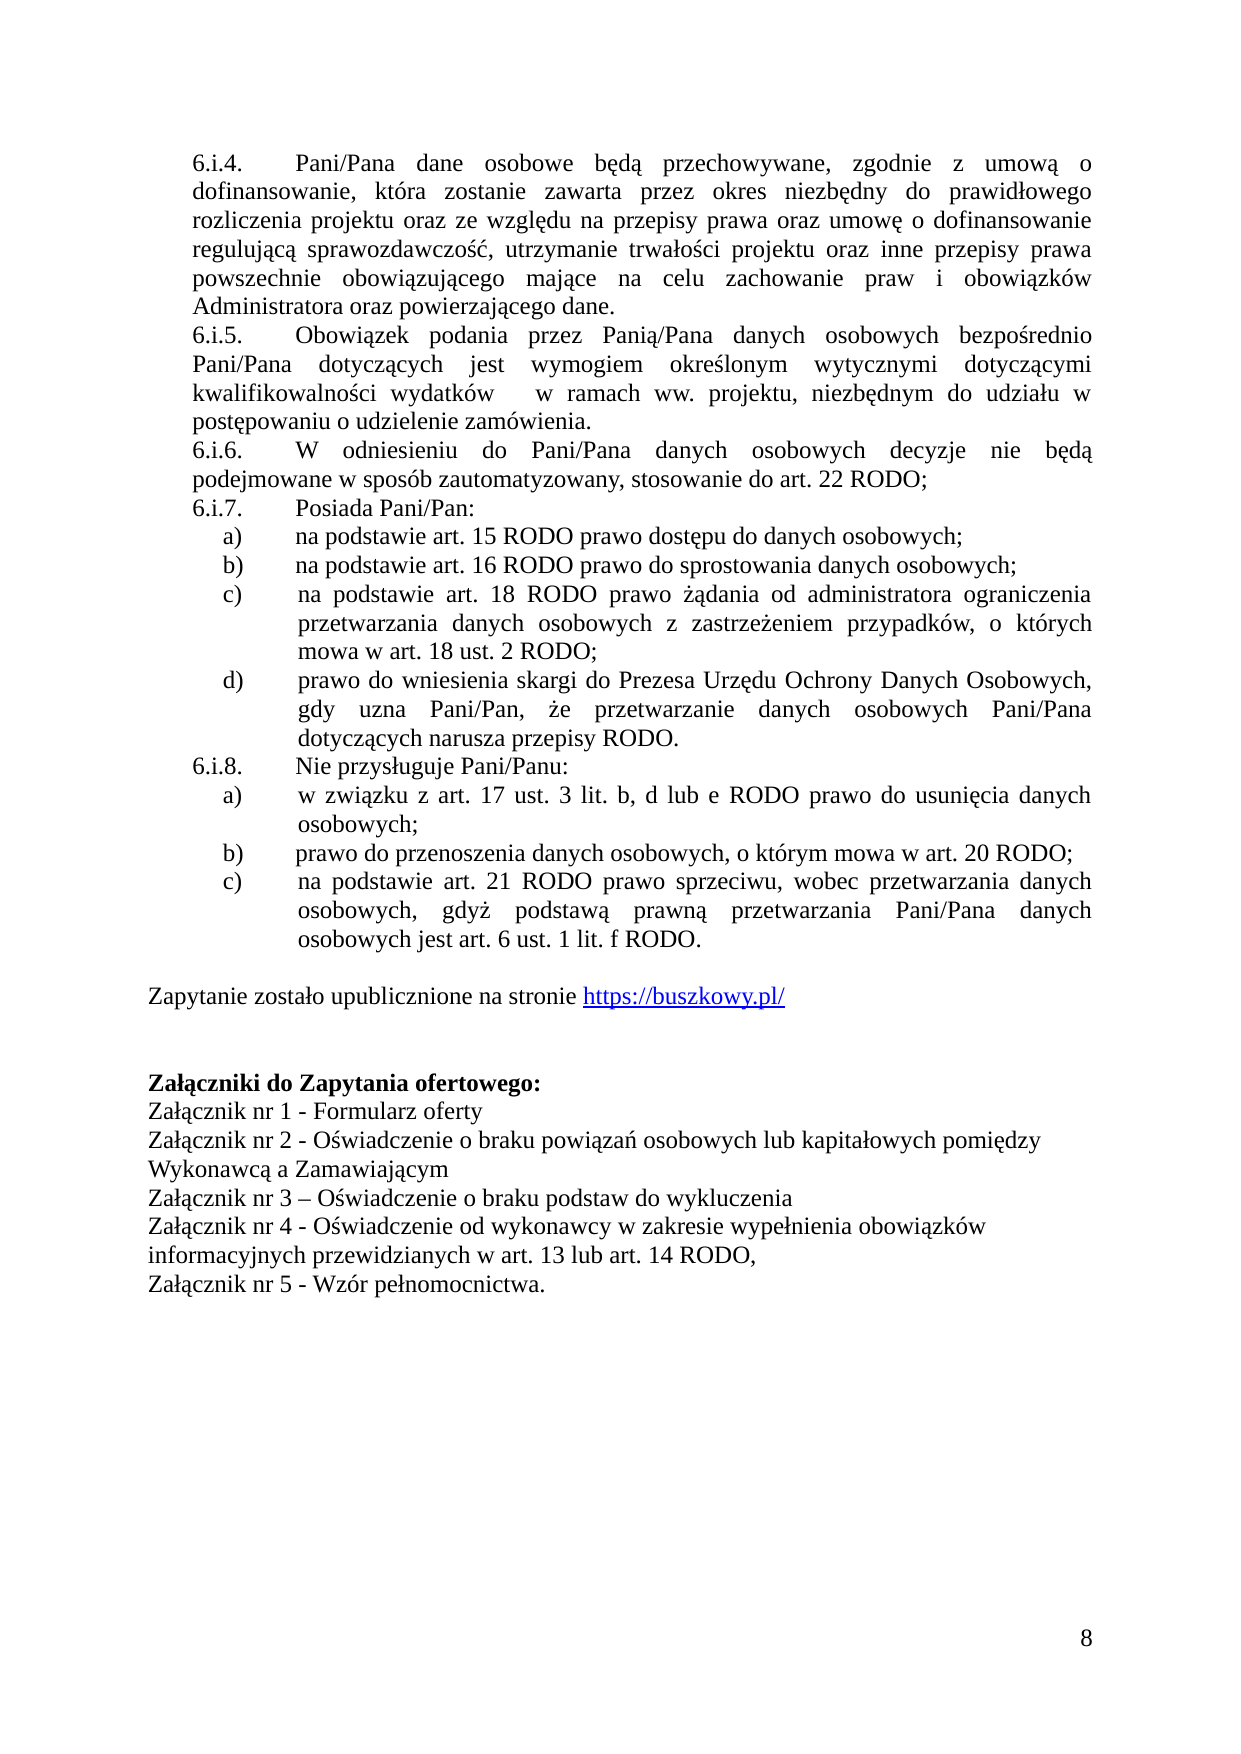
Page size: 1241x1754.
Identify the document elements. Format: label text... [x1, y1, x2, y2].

list Pani/Pana dane osobowe będą przechowywane, zgodnie z umową o dofinansowanie, która zostanie zawarta przez okres niezbędny do prawidłowego rozliczenia projektu oraz ze względu na przepisy prawa oraz umowę o dofinansowanie regulującą sprawozdawczość, utrzymanie trwałości projektu oraz inne przepisy prawa powszechnie obowiązującego mające na celu zachowanie praw i obowiązków Administratora oraz powierzającego dane. [192, 148, 1093, 320]
text Załącznik nr 5 - Wzór pełnomocnictwa. [148, 1269, 1093, 1298]
text c) na podstawie art. 18 RODO prawo żądania od administratora ograniczenia przetwarzania danych osobowych z zastrzeżeniem przypadków, o których mowa w art. 18 ust. 2 RODO; [223, 579, 1093, 665]
text Załącznik nr 2 - Oświadczenie o braku powiązań osobowych lub kapitałowych pomiędzy Wykonawcą a Zamawiającym [148, 1125, 1093, 1183]
text Załącznik nr 1 - Formularz oferty [148, 1096, 1093, 1125]
text Załącznik nr 3 – Oświadczenie o braku podstaw do wykluczenia [148, 1183, 1093, 1211]
text Załącznik nr 4 - Oświadczenie od wykonawcy w zakresie wypełnienia obowiązków informacyjnych przewidzianych w art. 13 lub art. 14 RODO, [148, 1211, 1093, 1269]
list Nie przysługuje Pani/Panu: [192, 751, 1093, 780]
text a) na podstawie art. 15 RODO prawo dostępu do danych osobowych; [148, 521, 1093, 550]
text d) prawo do wniesienia skargi do Prezesa Urzędu Ochrony Danych Osobowych, gdy uzna Pani/Pan, że przetwarzanie danych osobowych Pani/Pana dotyczących narusza przepisy RODO. [223, 665, 1093, 751]
list W odniesieniu do Pani/Pana danych osobowych decyzje nie będą podejmowane w sposób zautomatyzowany, stosowanie do art. 22 RODO; [192, 435, 1093, 493]
text Załączniki do Zapytania ofertowego: [148, 1068, 1093, 1096]
text a) w związku z art. 17 ust. 3 lit. b, d lub e RODO prawo do usunięcia danych osobowych; [223, 780, 1093, 838]
text b) prawo do przenoszenia danych osobowych, o którym mowa w art. 20 RODO; [148, 838, 1093, 866]
text Zapytanie zostało upublicznione na stronie https://buszkowy.pl/ [148, 981, 1093, 1010]
text b) na podstawie art. 16 RODO prawo do sprostowania danych osobowych; [148, 550, 1093, 579]
list Posiada Pani/Pan: [192, 493, 1093, 521]
list Obowiązek podania przez Panią/Pana danych osobowych bezpośrednio Pani/Pana dotyczących jest wymogiem określonym wytycznymi dotyczącymi kwalifikowalności wydatków w ramach ww. projektu, niezbędnym do udziału w postępowaniu o udzielenie zamówienia. [192, 320, 1093, 435]
text c) na podstawie art. 21 RODO prawo sprzeciwu, wobec przetwarzania danych osobowych, gdyż podstawą prawną przetwarzania Pani/Pana danych osobowych jest art. 6 ust. 1 lit. f RODO. [223, 866, 1093, 953]
